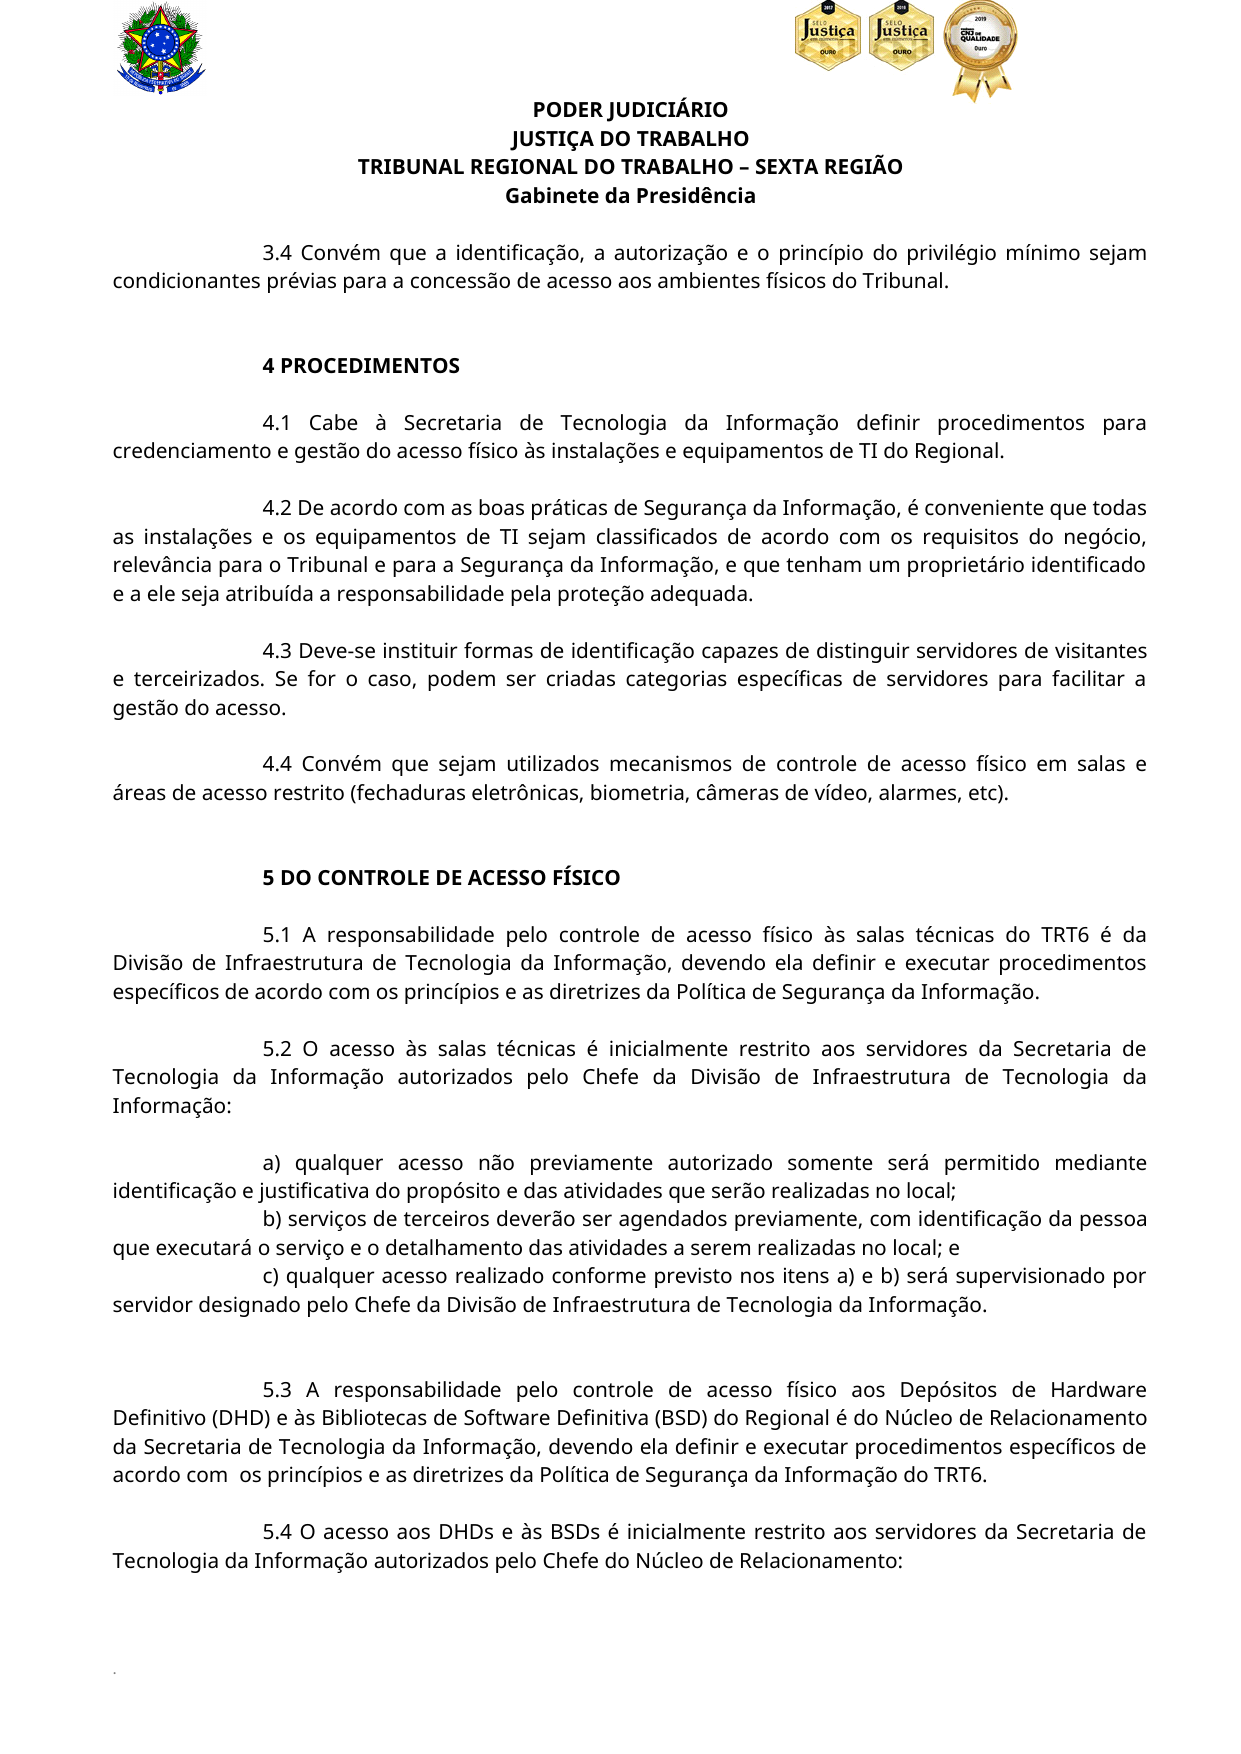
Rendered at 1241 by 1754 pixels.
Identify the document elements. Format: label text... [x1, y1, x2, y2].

text b) serviços de terceiros deverão ser agendados previamente, com identificação da pessoa que executará o serviço e o detalhamento das atividades a serem realizadas no local; e [112, 1204, 1148, 1261]
text 4.4 Convém que sejam utilizados mecanismos de controle de acesso físico em salas e áreas de acesso restrito (fechaduras eletrônicas, biometria, câmeras de vídeo, alarmes, etc). [112, 749, 1148, 806]
text 5.4 O acesso aos DHDs e às BSDs é inicialmente restrito aos servidores da Secretaria de Tecnologia da Informação autorizados pelo Chefe do Núcleo de Relacionamento: [112, 1517, 1148, 1574]
text 4.2 De acordo com as boas práticas de Segurança da Informação, é conveniente que todas as instalações e os equipamentos de TI sejam classificados de acordo com os requisitos do negócio, relevância para o Tribunal e para a Segurança da Informação, e que tenham um proprietário identificado e a ele seja atribuída a responsabilidade pela proteção adequada. [112, 493, 1148, 607]
picture [112, 0, 208, 96]
text c) qualquer acesso realizado conforme previsto nos itens a) e b) será supervisionado por servidor designado pelo Chefe da Divisão de Infraestrutura de Tecnologia da Informação. [112, 1261, 1148, 1318]
text 3.4 Convém que a identificação, a autorização e o princípio do privilégio mínimo sejam condicionantes prévias para a concessão de acesso aos ambientes físicos do Tribunal. [112, 238, 1148, 294]
text 5 DO CONTROLE DE ACESSO FÍSICO [112, 863, 1148, 892]
text 4.3 Deve-se instituir formas de identificação capazes de distinguir servidores de visitantes e terceirizados. Se for o caso, podem ser criadas categorias específicas de servidores para facilitar a gestão do acesso. [112, 636, 1148, 721]
text 5.1 A responsabilidade pelo controle de acesso físico às salas técnicas do TRT6 é da Divisão de Infraestrutura de Tecnologia da Informação, devendo ela definir e executar procedimentos específicos de acordo com os princípios e as diretrizes da Política de Segurança da Informação. [112, 920, 1148, 1005]
text 5.3 A responsabilidade pelo controle de acesso físico aos Depósitos de Hardware Definitivo (DHD) e às Bibliotecas de Software Definitiva (BSD) do Regional é do Núcleo de Relacionamento da Secretaria de Tecnologia da Informação, devendo ela definir e executar procedimentos específicos de acordo com os princípios e as diretrizes da Política de Segurança da Informação do TRT6. [112, 1375, 1148, 1489]
text 4.1 Cabe à Secretaria de Tecnologia da Informação definir procedimentos para credenciamento e gestão do acesso físico às instalações e equipamentos de TI do Regional. [112, 408, 1148, 465]
text 4 PROCEDIMENTOS [112, 351, 1148, 380]
text a) qualquer acesso não previamente autorizado somente será permitido mediante identificação e justificativa do propósito e das atividades que serão realizadas no local; [112, 1148, 1148, 1204]
text 5.2 O acesso às salas técnicas é inicialmente restrito aos servidores da Secretaria de Tecnologia da Informação autorizados pelo Chefe da Divisão de Infraestrutura de Tecnologia da Informação: [112, 1034, 1148, 1119]
